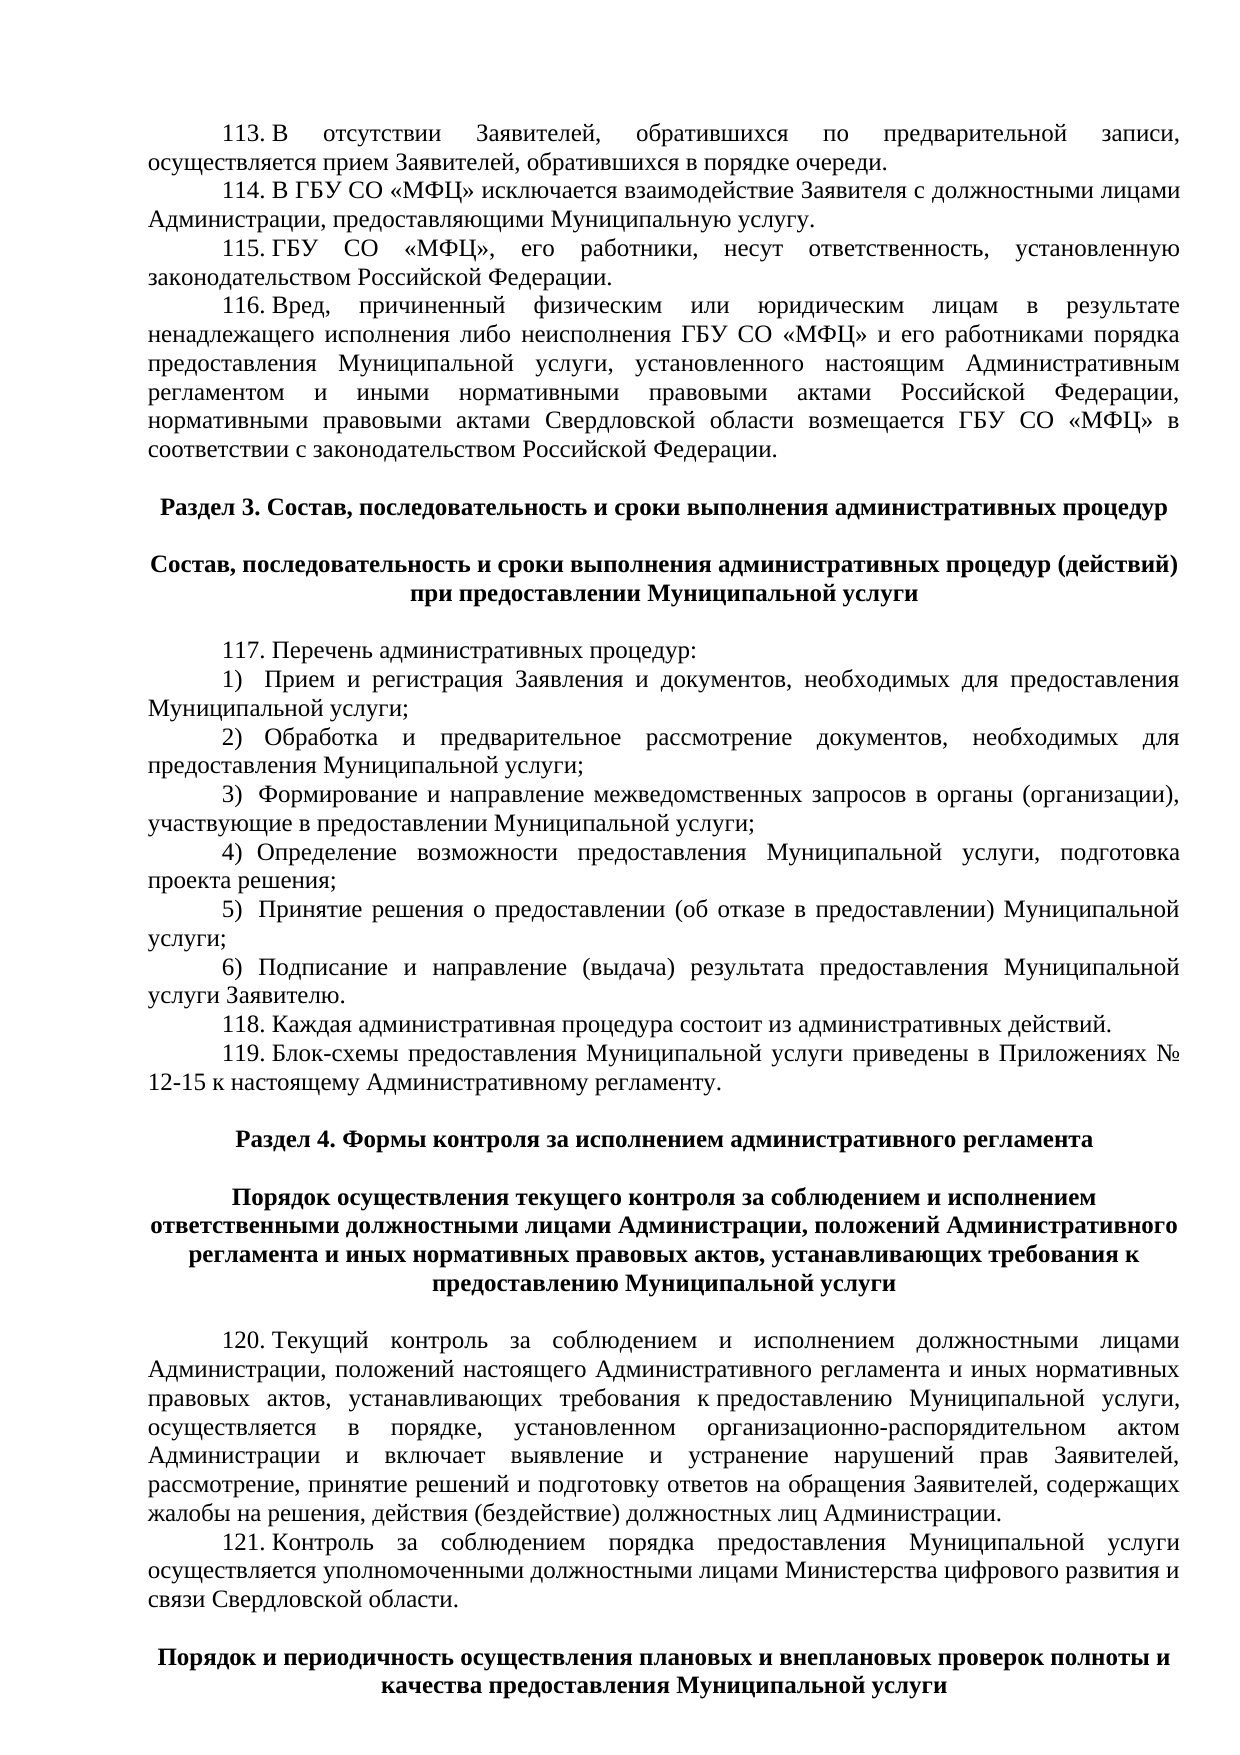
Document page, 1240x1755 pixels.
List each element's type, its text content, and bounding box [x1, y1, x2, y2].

text 1) Прием и регистрация Заявления и документов, необходимых для предоставления Муниципальной услуги; [148, 664, 1181, 722]
text 115. ГБУ СО «МФЦ», его работники, несут ответственность, установленную законодательством Российской Федерации. [148, 233, 1181, 291]
text 5) Принятие решения о предоставлении (об отказе в предоставлении) Муниципальной услуги; [148, 894, 1181, 952]
text Раздел 3. Состав, последовательность и сроки выполнения административных процедур [148, 492, 1181, 521]
text 116. Вред, причиненный физическим или юридическим лицам в результате ненадлежащего исполнения либо неисполнения ГБУ СО «МФЦ» и его работниками порядка предоставления Муниципальной услуги, установленного настоящим Административным регламентом и иными нормативными правовыми актами Российской Федерации, нормативными правовыми актами Свердловской области возмещается ГБУ СО «МФЦ» в соответствии с законодательством Российской Федерации. [148, 291, 1181, 463]
text 2) Обработка и предварительное рассмотрение документов, необходимых для предоставления Муниципальной услуги; [148, 722, 1181, 779]
text 119. Блок-схемы предоставления Муниципальной услуги приведены в Приложениях № 12-15 к настоящему Административному регламенту. [148, 1038, 1181, 1096]
text 6) Подписание и направление (выдача) результата предоставления Муниципальной услуги Заявителю. [148, 952, 1181, 1009]
text 4) Определение возможности предоставления Муниципальной услуги, подготовка проекта решения; [148, 837, 1181, 894]
text 118. Каждая административная процедура состоит из административных действий. [148, 1009, 1181, 1038]
text Порядок и периодичность осуществления плановых и внеплановых проверок полноты и качества предоставления Муниципальной услуги [148, 1642, 1181, 1699]
text Состав, последовательность и сроки выполнения административных процедур (действий) при предоставлении Муниципальной услуги [148, 549, 1181, 607]
text Порядок осуществления текущего контроля за соблюдением и исполнением ответственными должностными лицами Администрации, положений Административного регламента и иных нормативных правовых актов, устанавливающих требования к предоставлению Муниципальной услуги [148, 1182, 1181, 1297]
text 113. В отсутствии Заявителей, обратившихся по предварительной записи, осуществляется прием Заявителей, обратившихся в порядке очереди. [148, 118, 1181, 176]
text 117. Перечень административных процедур: [148, 636, 1181, 664]
text 121. Контроль за соблюдением порядка предоставления Муниципальной услуги осуществляется уполномоченными должностными лицами Министерства цифрового развития и связи Свердловской области. [148, 1527, 1181, 1613]
text 114. В ГБУ СО «МФЦ» исключается взаимодействие Заявителя с должностными лицами Администрации, предоставляющими Муниципальную услугу. [148, 176, 1181, 233]
text 3) Формирование и направление межведомственных запросов в органы (организации), участвующие в предоставлении Муниципальной услуги; [148, 779, 1181, 837]
text Раздел 4. Формы контроля за исполнением административного регламента [148, 1124, 1181, 1153]
text 120. Текущий контроль за соблюдением и исполнением должностными лицами Администрации, положений настоящего Административного регламента и иных нормативных правовых актов, устанавливающих требования к предоставлению Муниципальной услуги, осуществляется в порядке, установленном организационно-распорядительном актом Администрации и включает выявление и устранение нарушений прав Заявителей, рассмотрение, принятие решений и подготовку ответов на обращения Заявителей, содержащих жалобы на решения, действия (бездействие) должностных лиц Администрации. [148, 1326, 1181, 1527]
